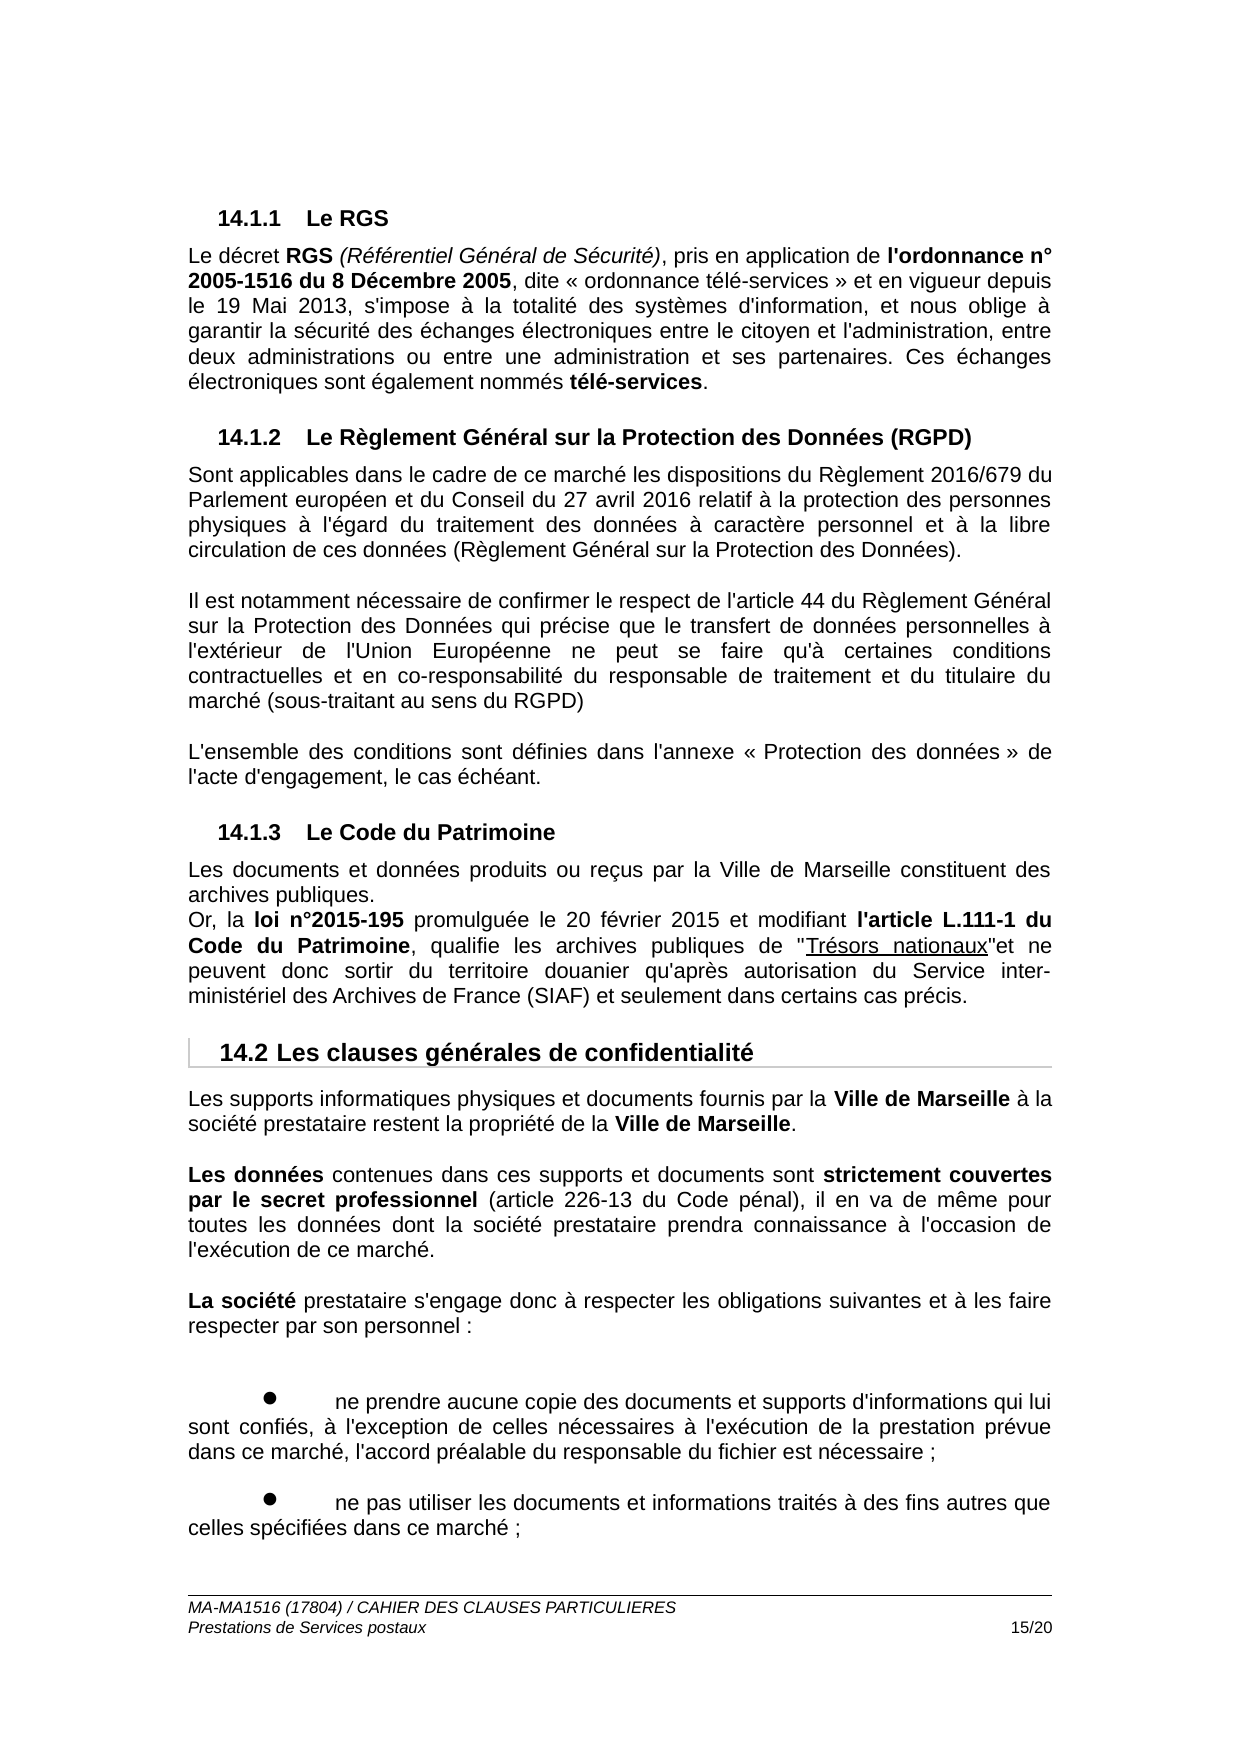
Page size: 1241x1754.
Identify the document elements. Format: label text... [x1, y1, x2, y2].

text Il est notamment nécessaire de confirmer le respect de l'article 44 du Règlement Général sur la Protection des Données qui précise que le transfert de données personnelles à l'extérieur de l'Union Européenne ne peut se faire qu'à certaines conditions contractuelles et en co-responsabilité du responsable de traitement et du titulaire du marché (sous-traitant au sens du RGPD) [188, 588, 1052, 714]
text L'ensemble des conditions sont définies dans l'annexe « Protection des données » de l'acte d'engagement, le cas échéant. [188, 739, 1052, 789]
text Or, la loi n°2015-195 promulguée le 20 février 2015 et modifiant l'article L.111-1 du Code du Patrimoine, qualifie les archives publiques de "Trésors nationaux"et ne peuvent donc sortir du territoire douanier qu'après autorisation du Service inter-ministériel des Archives de France (SIAF) et seulement dans certains cas précis. [188, 907, 1052, 1008]
subtitle Les clauses générales de confidentialité [190, 1038, 1052, 1066]
subtitle Le RGS [188, 204, 1052, 231]
text Les données contenues dans ces supports et documents sont strictement couvertes par le secret professionnel (article 226-13 du Code pénal), il en va de même pour toutes les données dont la société prestataire prendra connaissance à l'occasion de l'exécution de ce marché. [188, 1162, 1052, 1263]
text Les supports informatiques physiques et documents fournis par la Ville de Marseille à la société prestataire restent la propriété de la Ville de Marseille. [188, 1086, 1052, 1137]
list ne pas utiliser les documents et informations traités à des fins autres que celles spécifiées dans ce marché ; [188, 1489, 1052, 1540]
text Les documents et données produits ou reçus par la Ville de Marseille constituent des archives publiques. [188, 857, 1052, 907]
subtitle Le Code du Patrimoine [188, 819, 1052, 845]
text Sont applicables dans le cadre de ce marché les dispositions du Règlement 2016/679 du Parlement européen et du Conseil du 27 avril 2016 relatif à la protection des personnes physiques à l'égard du traitement des données à caractère personnel et à la libre circulation de ces données (Règlement Général sur la Protection des Données). [188, 462, 1052, 562]
list ne prendre aucune copie des documents et supports d'informations qui lui sont confiés, à l'exception de celles nécessaires à l'exécution de la prestation prévue dans ce marché, l'accord préalable du responsable du fichier est nécessaire ; [188, 1389, 1052, 1464]
subtitle Le Règlement Général sur la Protection des Données (RGPD) [188, 423, 1052, 450]
text Le décret RGS (Référentiel Général de Sécurité), pris en application de l'ordonnance n° 2005-1516 du 8 Décembre 2005, dite « ordonnance télé-services » et en vigueur depuis le 19 Mai 2013, s'impose à la totalité des systèmes d'information, et nous oblige à garantir la sécurité des échanges électroniques entre le citoyen et l'administration, entre deux administrations ou entre une administration et ses partenaires. Ces échanges électroniques sont également nommés télé-services. [188, 243, 1052, 394]
text La société prestataire s'engage donc à respecter les obligations suivantes et à les faire respecter par son personnel : [188, 1288, 1052, 1338]
